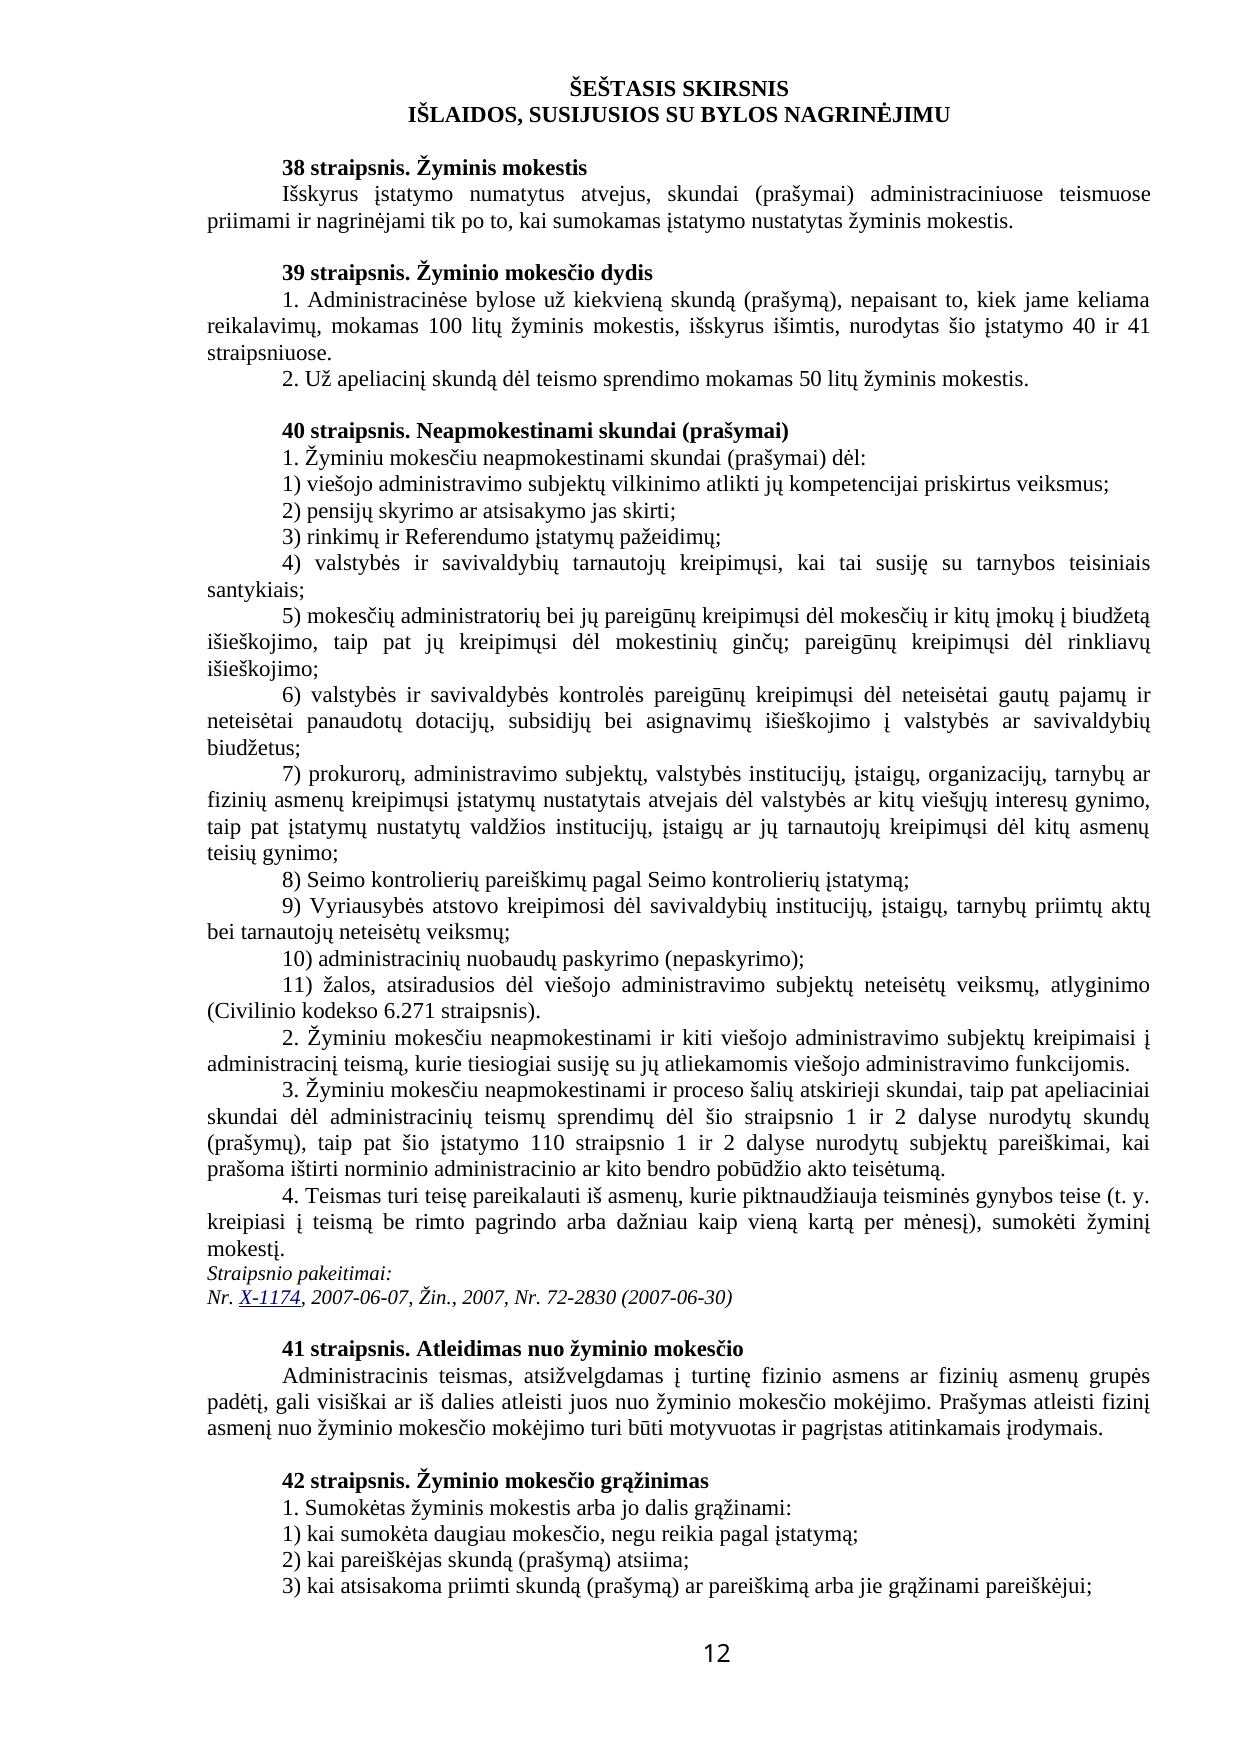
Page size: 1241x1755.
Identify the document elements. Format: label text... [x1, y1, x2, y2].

text 42 straipsnis. Žyminio mokesčio grąžinimas [207, 1467, 1152, 1493]
text 1) viešojo administravimo subjektų vilkinimo atlikti jų kompetencijai priskirtus veiksmus; [207, 470, 1152, 497]
text 2. Už apeliacinį skundą dėl teismo sprendimo mokamas 50 litų žyminis mokestis. [207, 365, 1152, 391]
text Administracinis teismas, atsižvelgdamas į turtinę fizinio asmens ar fizinių asmenų grupės padėtį, gali visiškai ar iš dalies atleisti juos nuo žyminio mokesčio mokėjimo. Prašymas atleisti fizinį asmenį nuo žyminio mokesčio mokėjimo turi būti motyvuotas ir pagrįstas atitinkamais įrodymais. [207, 1362, 1152, 1441]
text 5) mokesčių administratorių bei jų pareigūnų kreipimųsi dėl mokesčių ir kitų įmokų į biudžetą išieškojimo, taip pat jų kreipimųsi dėl mokestinių ginčų; pareigūnų kreipimųsi dėl rinkliavų išieškojimo; [207, 602, 1152, 681]
text 3) kai atsisakoma priimti skundą (prašymą) ar pareiškimą arba jie grąžinami pareiškėjui; [207, 1573, 1152, 1599]
text Straipsnio pakeitimai: [207, 1261, 1152, 1285]
text 1. Sumokėtas žyminis mokestis arba jo dalis grąžinami: [207, 1493, 1152, 1520]
text 1. Žyminiu mokesčiu neapmokestinami skundai (prašymai) dėl: [207, 444, 1152, 470]
text 2. Žyminiu mokesčiu neapmokestinami ir kiti viešojo administravimo subjektų kreipimaisi į administracinį teismą, kurie tiesiogiai susiję su jų atliekamomis viešojo administravimo funkcijomis. [207, 1024, 1152, 1076]
text 38 straipsnis. Žyminis mokestis [207, 154, 1152, 180]
text 9) Vyriausybės atstovo kreipimosi dėl savivaldybių institucijų, įstaigų, tarnybų priimtų aktų bei tarnautojų neteisėtų veiksmų; [207, 892, 1152, 945]
text 1. Administracinėse bylose už kiekvieną skundą (prašymą), nepaisant to, kiek jame keliama reikalavimų, mokamas 100 litų žyminis mokestis, išskyrus išimtis, nurodytas šio įstatymo 40 ir 41 straipsniuose. [207, 286, 1152, 365]
text IŠLAIDOS, SUSIJUSIOS SU BYLOS NAGRINĖJIMU [207, 101, 1152, 128]
text 6) valstybės ir savivaldybės kontrolės pareigūnų kreipimųsi dėl neteisėtai gautų pajamų ir neteisėtai panaudotų dotacijų, subsidijų bei asignavimų išieškojimo į valstybės ar savivaldybių biudžetus; [207, 681, 1152, 760]
text 10) administracinių nuobaudų paskyrimo (nepaskyrimo); [207, 945, 1152, 971]
text ŠEŠTASIS SKIRSNIS [207, 75, 1152, 101]
text 4. Teismas turi teisę pareikalauti iš asmenų, kurie piktnaudžiauja teisminės gynybos teise (t. y. kreipiasi į teismą be rimto pagrindo arba dažniau kaip vieną kartą per mėnesį), sumokėti žyminį mokestį. [207, 1182, 1152, 1261]
text 3) rinkimų ir Referendumo įstatymų pažeidimų; [207, 523, 1152, 549]
text 8) Seimo kontrolierių pareiškimų pagal Seimo kontrolierių įstatymą; [207, 866, 1152, 892]
text Nr. X-1174, 2007-06-07, Žin., 2007, Nr. 72-2830 (2007-06-30) [207, 1285, 1152, 1309]
text 3. Žyminiu mokesčiu neapmokestinami ir proceso šalių atskirieji skundai, taip pat apeliaciniai skundai dėl administracinių teismų sprendimų dėl šio straipsnio 1 ir 2 dalyse nurodytų skundų (prašymų), taip pat šio įstatymo 110 straipsnio 1 ir 2 dalyse nurodytų subjektų pareiškimai, kai prašoma ištirti norminio administracinio ar kito bendro pobūdžio akto teisėtumą. [207, 1076, 1152, 1182]
text 1) kai sumokėta daugiau mokesčio, negu reikia pagal įstatymą; [207, 1520, 1152, 1546]
text 11) žalos, atsiradusios dėl viešojo administravimo subjektų neteisėtų veiksmų, atlyginimo (Civilinio kodekso 6.271 straipsnis). [207, 971, 1152, 1024]
text 4) valstybės ir savivaldybių tarnautojų kreipimųsi, kai tai susiję su tarnybos teisiniais santykiais; [207, 549, 1152, 602]
text 7) prokurorų, administravimo subjektų, valstybės institucijų, įstaigų, organizacijų, tarnybų ar fizinių asmenų kreipimųsi įstatymų nustatytais atvejais dėl valstybės ar kitų viešųjų interesų gynimo, taip pat įstatymų nustatytų valdžios institucijų, įstaigų ar jų tarnautojų kreipimųsi dėl kitų asmenų teisių gynimo; [207, 760, 1152, 866]
text 2) pensijų skyrimo ar atsisakymo jas skirti; [207, 497, 1152, 523]
text Išskyrus įstatymo numatytus atvejus, skundai (prašymai) administraciniuose teismuose priimami ir nagrinėjami tik po to, kai sumokamas įstatymo nustatytas žyminis mokestis. [207, 180, 1152, 233]
text 41 straipsnis. Atleidimas nuo žyminio mokesčio [207, 1335, 1152, 1362]
text 39 straipsnis. Žyminio mokesčio dydis [207, 259, 1152, 286]
text 2) kai pareiškėjas skundą (prašymą) atsiima; [207, 1546, 1152, 1573]
text 40 straipsnis. Neapmokestinami skundai (prašymai) [207, 418, 1152, 444]
